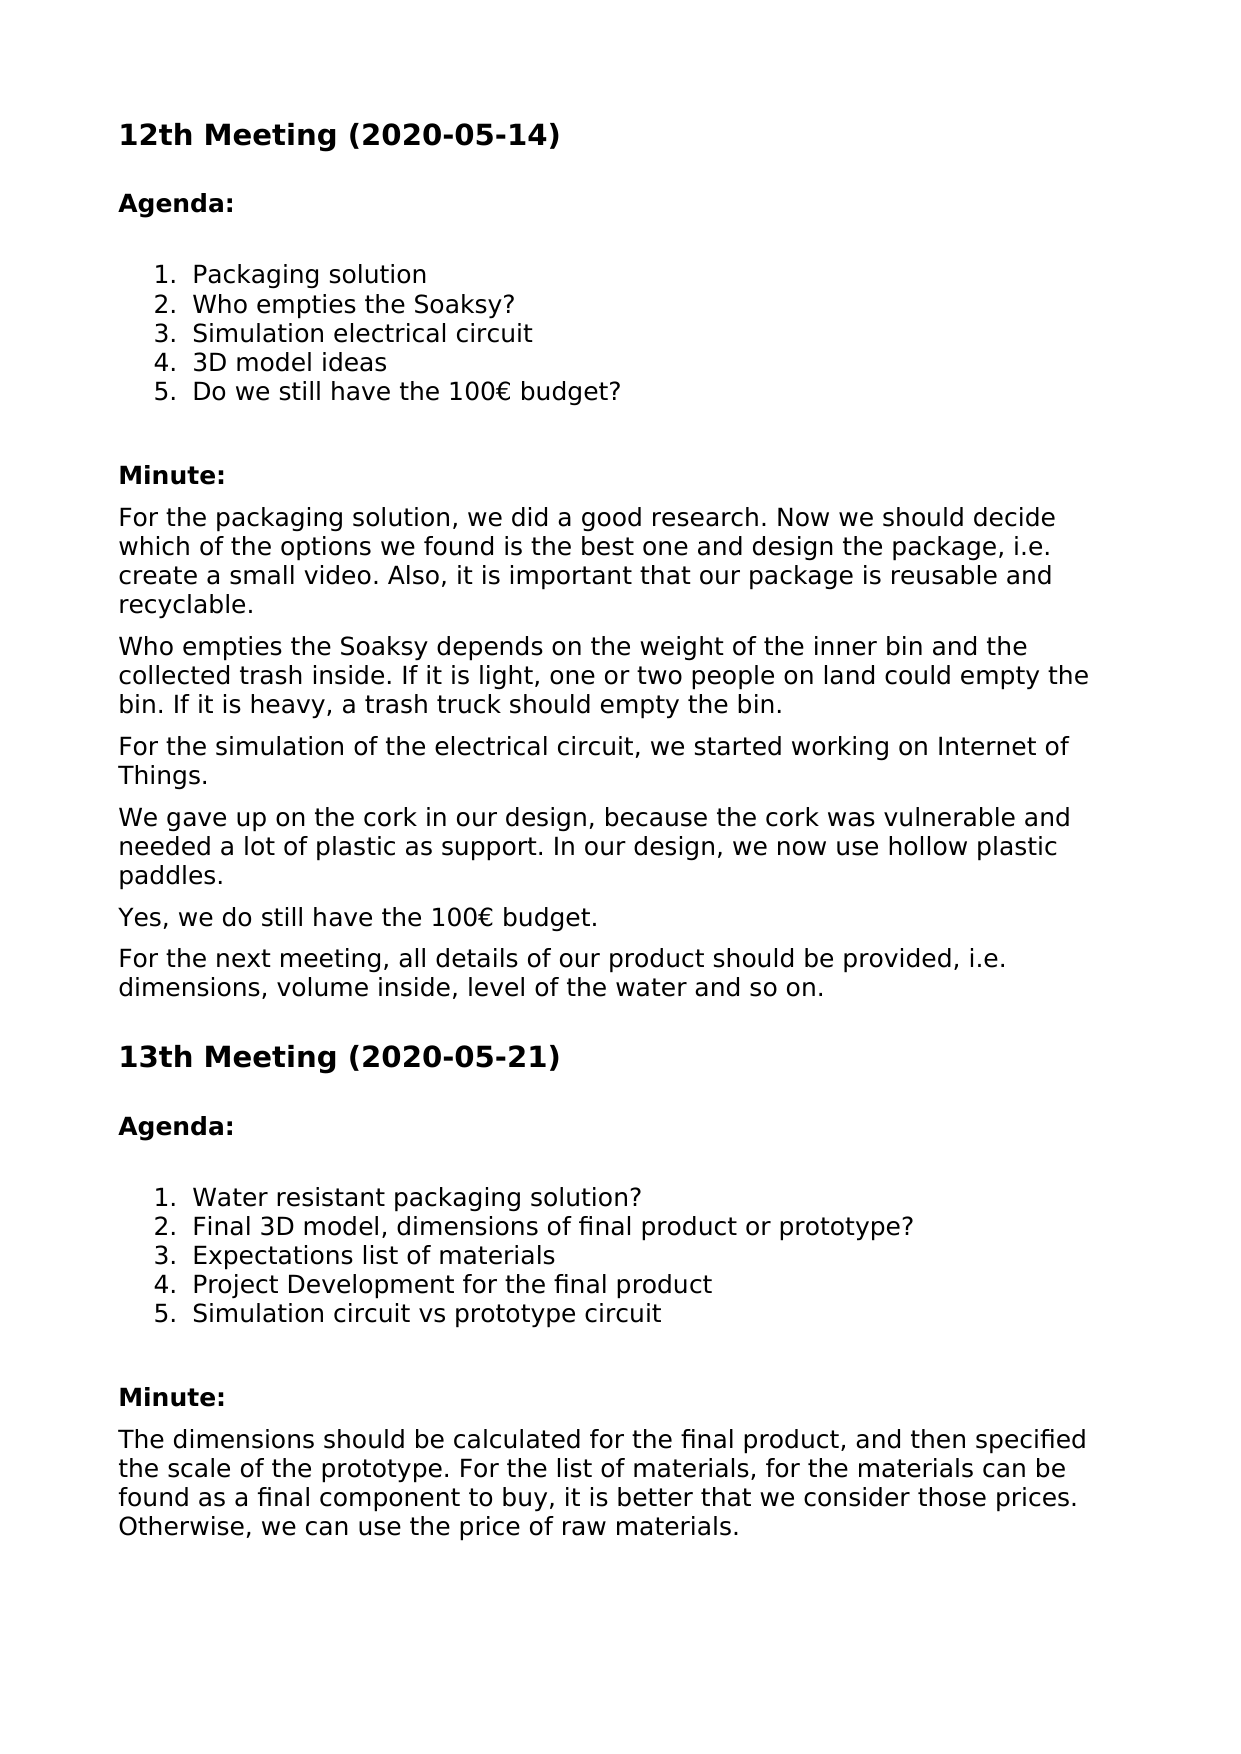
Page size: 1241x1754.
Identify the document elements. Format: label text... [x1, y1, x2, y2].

list 3D model ideas [177, 348, 1122, 377]
text For the packaging solution, we did a good research. Now we should decide which of the options we found is the best one and design the package, i.e. create a small video. Also, it is important that our package is reusable and recyclable. [118, 503, 1122, 619]
subtitle Agenda: [118, 1112, 1122, 1141]
text Who empties the Soaksy depends on the weight of the inner bin and the collected trash inside. If it is light, one or two people on land could empty the bin. If it is heavy, a trash truck should empty the bin. [118, 632, 1122, 719]
list Simulation electrical circuit [177, 319, 1122, 348]
subtitle Minute: [118, 461, 1122, 490]
list Water resistant packaging solution? [177, 1183, 1122, 1212]
list Packaging solution [177, 261, 1122, 290]
list Expectations list of materials [177, 1241, 1122, 1270]
subtitle Agenda: [118, 189, 1122, 219]
text For the next meeting, all details of our product should be provided, i.e. dimensions, volume inside, level of the water and so on. [118, 944, 1122, 1003]
list Do we still have the 100€ budget? [177, 377, 1122, 407]
text The dimensions should be calculated for the final product, and then specified the scale of the prototype. For the list of materials, for the materials can be found as a final component to buy, it is better that we consider those prices. Otherwise, we can use the price of raw materials. [118, 1425, 1122, 1541]
text We gave up on the cork in our design, because the cork was vulnerable and needed a lot of plastic as support. In our design, we now use hollow plastic paddles. [118, 803, 1122, 890]
list Who empties the Soaksy? [177, 290, 1122, 319]
subtitle 13th Meeting (2020-05-21) [118, 1040, 1122, 1074]
text Yes, we do still have the 100€ budget. [118, 903, 1122, 932]
list Final 3D model, dimensions of final product or prototype? [177, 1212, 1122, 1241]
subtitle 12th Meeting (2020-05-14) [118, 118, 1122, 152]
list Simulation circuit vs prototype circuit [177, 1299, 1122, 1329]
subtitle Minute: [118, 1383, 1122, 1412]
text For the simulation of the electrical circuit, we started working on Internet of Things. [118, 732, 1122, 790]
list Project Development for the final product [177, 1270, 1122, 1299]
